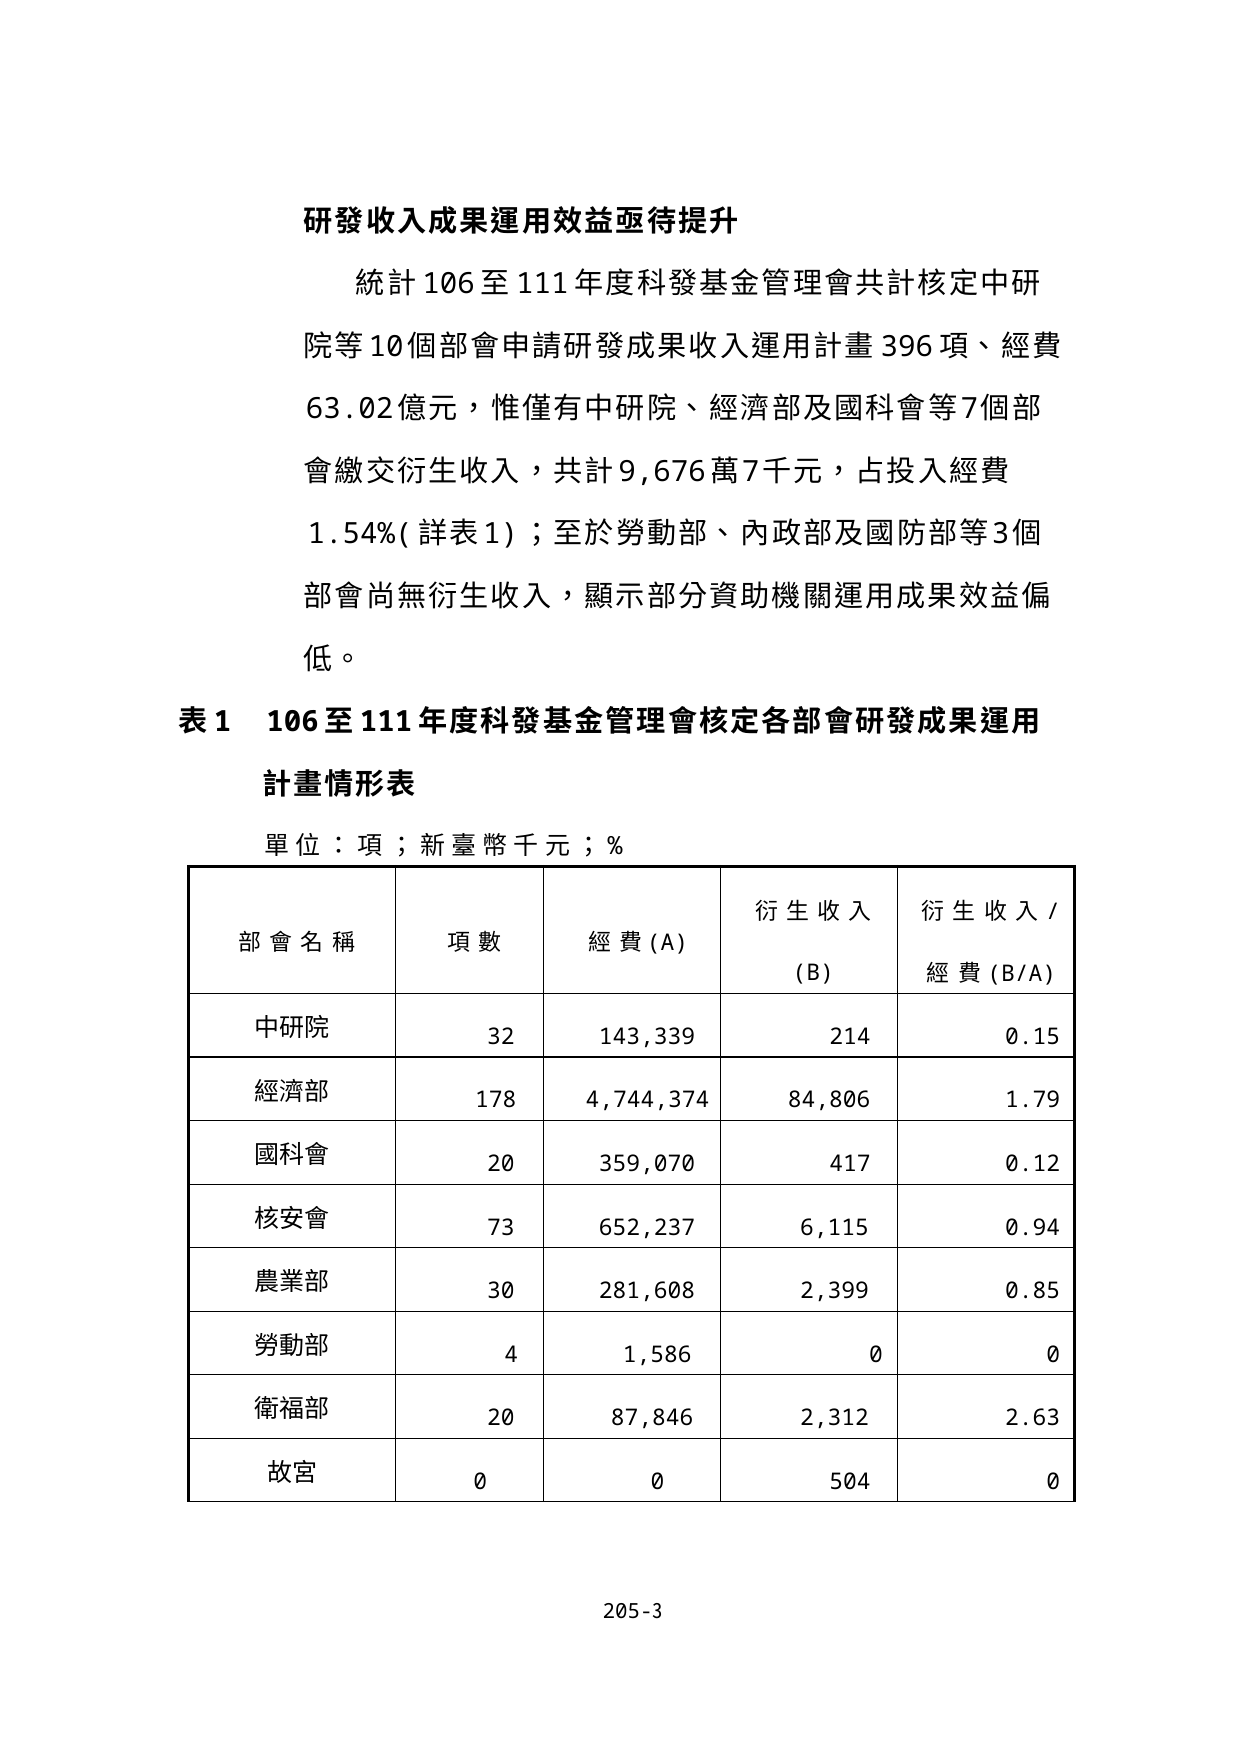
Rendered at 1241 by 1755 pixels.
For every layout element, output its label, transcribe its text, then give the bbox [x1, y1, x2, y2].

table_cell 2,399 [721, 1248, 897, 1311]
table_cell 652,237 [544, 1185, 720, 1247]
table_cell 20 [396, 1375, 543, 1438]
table_cell 4 [396, 1312, 543, 1374]
table_cell 0 [898, 1312, 1073, 1374]
table_cell 0.12 [898, 1121, 1073, 1183]
table_header 衍生收入(B) [721, 868, 897, 993]
table_cell 20 [396, 1121, 543, 1183]
table_cell 84,806 [721, 1058, 897, 1120]
table_cell 30 [396, 1248, 543, 1311]
table_cell 1.79 [898, 1058, 1073, 1120]
table_cell 0.94 [898, 1185, 1073, 1247]
table_header 衍生收入/經費(B/A) [898, 868, 1073, 993]
table_cell 6,115 [721, 1185, 897, 1247]
text 研發收入成果運用效益亟待提升 [266, 177, 1063, 240]
table_cell 0 [898, 1439, 1073, 1501]
table_cell 178 [396, 1058, 543, 1120]
table_cell 32 [396, 994, 543, 1056]
table_cell 0 [396, 1439, 543, 1501]
table_cell 214 [721, 994, 897, 1056]
table_cell 4,744,374 [544, 1058, 720, 1120]
table_cell 經濟部 [190, 1058, 395, 1120]
table_cell 504 [721, 1439, 897, 1501]
table_cell 故宮 [190, 1439, 395, 1501]
table_cell 0 [544, 1439, 720, 1501]
table_cell 國科會 [190, 1121, 395, 1183]
table_cell 0.85 [898, 1248, 1073, 1311]
table_header 項數 [396, 868, 543, 993]
table_cell 87,846 [544, 1375, 720, 1438]
table_cell 359,070 [544, 1121, 720, 1183]
table_cell 73 [396, 1185, 543, 1247]
table_header 部會名稱 [190, 868, 395, 993]
table_cell 核安會 [190, 1185, 395, 1247]
table_cell 勞動部 [190, 1312, 395, 1374]
table_cell 2.63 [898, 1375, 1073, 1438]
text 統計106至111年度科發基金管理會共計核定中研院等10個部會申請研發成果收入運用計畫396項、經費63.02億元，惟僅有中研院、經濟部及國科會等7個部會繳交衍生收入，共計9,676萬7千元，占投入經費1.54%(詳表1)；至於勞動部、內政部及國防部等3個部會尚無衍生收入，顯示部分資助機關運用成果效益偏低。 [295, 240, 1063, 677]
text 表1 106至111年度科發基金管理會核定各部會研發成果運用計畫情形表 單位：項；新臺幣千元；% [177, 677, 1063, 865]
table_cell 0.15 [898, 994, 1073, 1056]
table_cell 衛福部 [190, 1375, 395, 1438]
table_cell 1,586 [544, 1312, 720, 1374]
table_cell 中研院 [190, 994, 395, 1056]
table_cell 281,608 [544, 1248, 720, 1311]
table_cell 2,312 [721, 1375, 897, 1438]
table_cell 143,339 [544, 994, 720, 1056]
table_cell 0 [721, 1312, 897, 1374]
table_header 經費(A) [544, 868, 720, 993]
table_cell 農業部 [190, 1248, 395, 1311]
table_cell 417 [721, 1121, 897, 1183]
